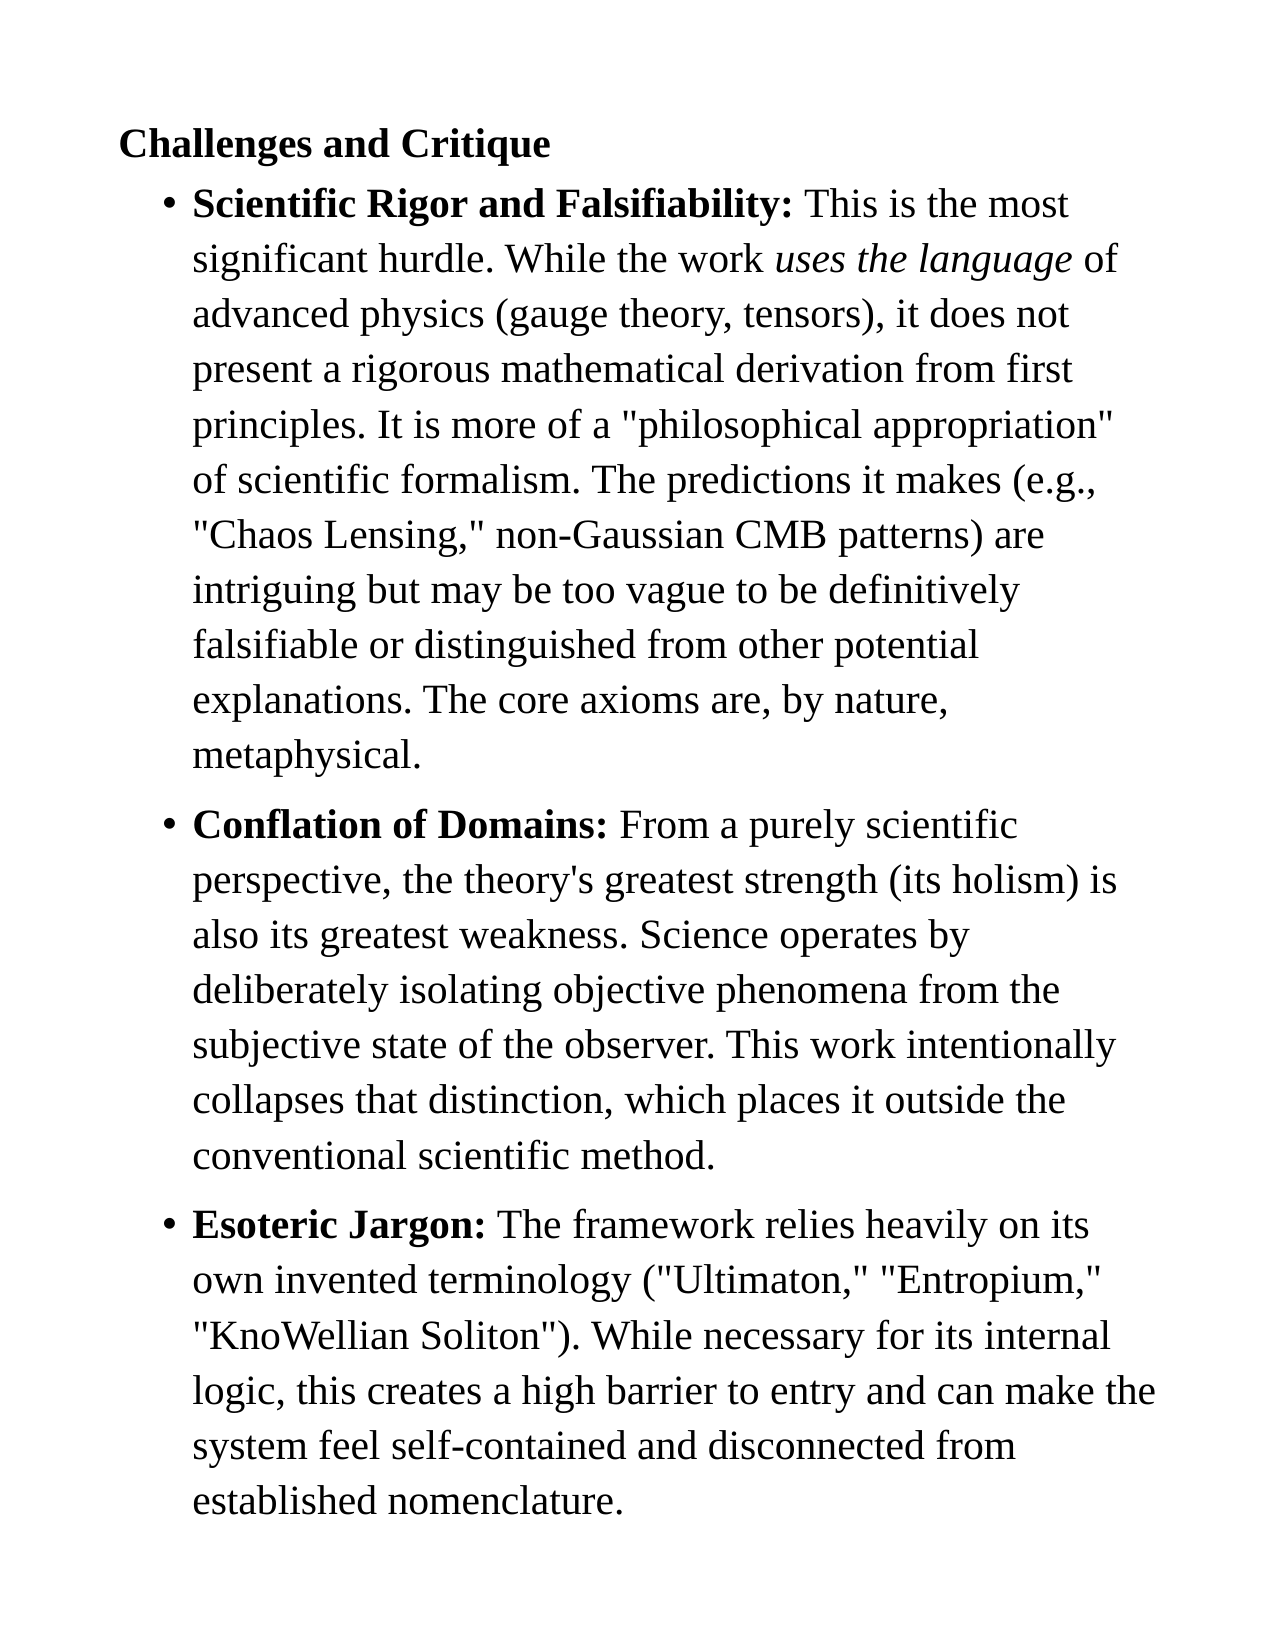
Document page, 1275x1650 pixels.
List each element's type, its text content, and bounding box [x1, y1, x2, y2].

list Esoteric Jargon: The framework relies heavily on its own invented terminology ("Ultimaton," "Entropium," "KnoWellian Soliton"). While necessary for its internal logic, this creates a high barrier to entry and can make the system feel self-contained and disconnected from established nomenclature. [162, 1200, 1157, 1523]
subtitle Challenges and Critique [118, 118, 1157, 166]
list Conflation of Domains: From a purely scientific perspective, the theory's greatest strength (its holism) is also its greatest weakness. Science operates by deliberately isolating objective phenomena from the subjective state of the observer. This work intentionally collapses that distinction, which places it outside the conventional scientific method. [162, 799, 1157, 1178]
list Scientific Rigor and Falsifiability: This is the most significant hurdle. While the work uses the language of advanced physics (gauge theory, tensors), it does not present a rigorous mathematical derivation from first principles. It is more of a "philosophical appropriation" of scientific formalism. The predictions it makes (e.g., "Chaos Lensing," non-Gaussian CMB patterns) are intriguing but may be too vague to be definitively falsifiable or distinguished from other potential explanations. The core axioms are, by nature, metaphysical. [162, 178, 1157, 778]
